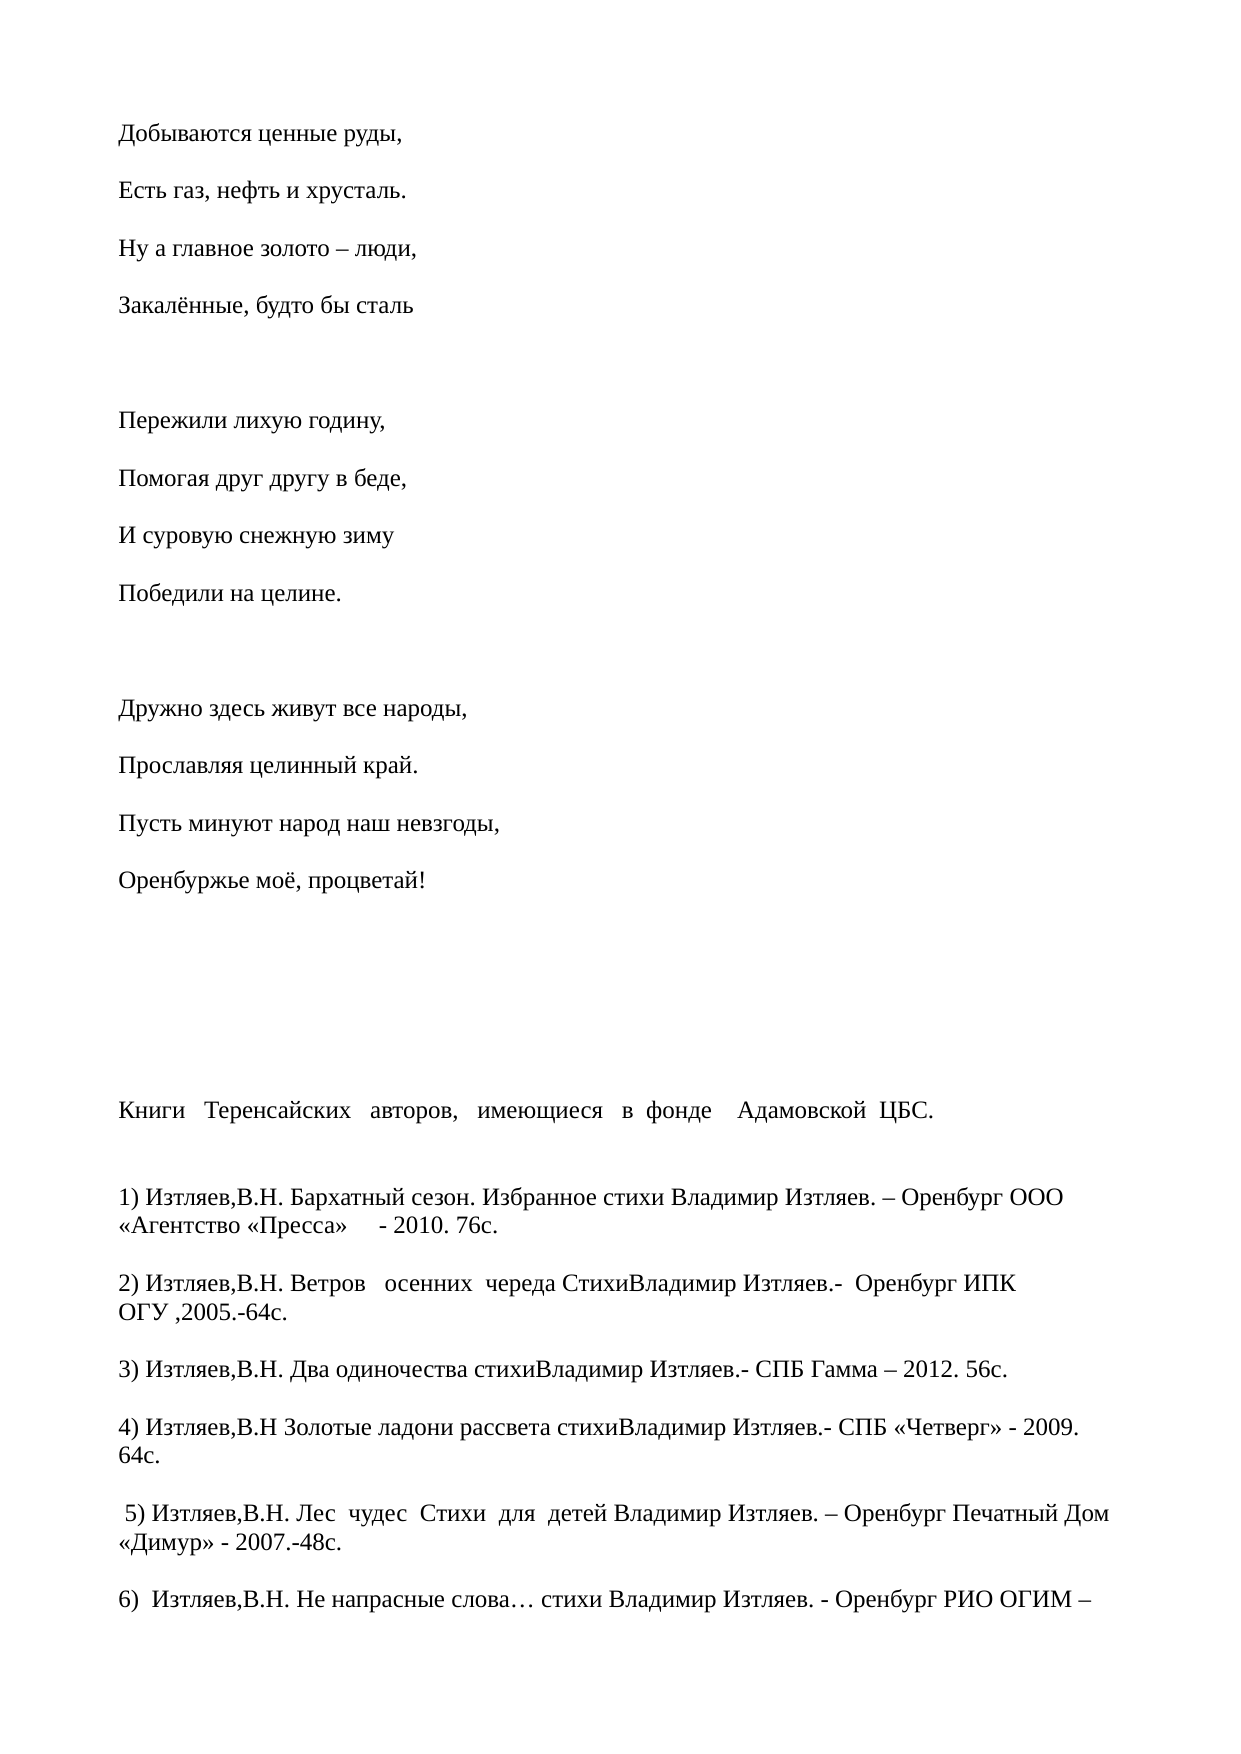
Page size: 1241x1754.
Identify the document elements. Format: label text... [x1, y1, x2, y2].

text Прославляя целинный край. [118, 751, 1122, 779]
text Помогая друг другу в беде, [118, 463, 1122, 492]
text Оренбуржье моё, процветай! [118, 866, 1122, 894]
text Дружно здесь живут все народы, [118, 693, 1122, 722]
text 1) Изтляев,В.Н. Бархатный сезон. Избранное стихи Владимир Изтляев. – Оренбург ООО «Агентство «Пресса» - 2010. 76с. [118, 1182, 1122, 1239]
text 5) Изтляев,В.Н. Лес чудес Стихи для детей Владимир Изтляев. – Оренбург Печатный Дом «Димур» - 2007.-48с. [118, 1498, 1122, 1556]
text И суровую снежную зиму [118, 521, 1122, 549]
text Закалённые, будто бы сталь [118, 291, 1122, 319]
text 2) Изтляев,В.Н. Ветров осенних череда СтихиВладимир Изтляев.- Оренбург ИПК ОГУ ,2005.-64с. [118, 1268, 1122, 1326]
text 6) Изтляев,В.Н. Не напрасные слова… стихи Владимир Изтляев. - Оренбург РИО ОГИМ – [118, 1584, 1122, 1613]
text Пережили лихую годину, [118, 406, 1122, 434]
text Есть газ, нефть и хрусталь. [118, 176, 1122, 204]
text 4) Изтляев,В.Н Золотые ладони рассвета стихиВладимир Изтляев.- СПБ «Четверг» - 2009. 64с. [118, 1412, 1122, 1469]
text Пусть минуют народ наш невзгоды, [118, 808, 1122, 837]
text Книги Теренсайских авторов, имеющиеся в фонде Адамовской ЦБС. [118, 1096, 1122, 1124]
text 3) Изтляев,В.Н. Два одиночества стихиВладимир Изтляев.- СПБ Гамма – 2012. 56с. [118, 1354, 1122, 1383]
text Победили на целине. [118, 578, 1122, 607]
text Ну а главное золото – люди, [118, 233, 1122, 262]
text Добываются ценные руды, [118, 118, 1122, 147]
